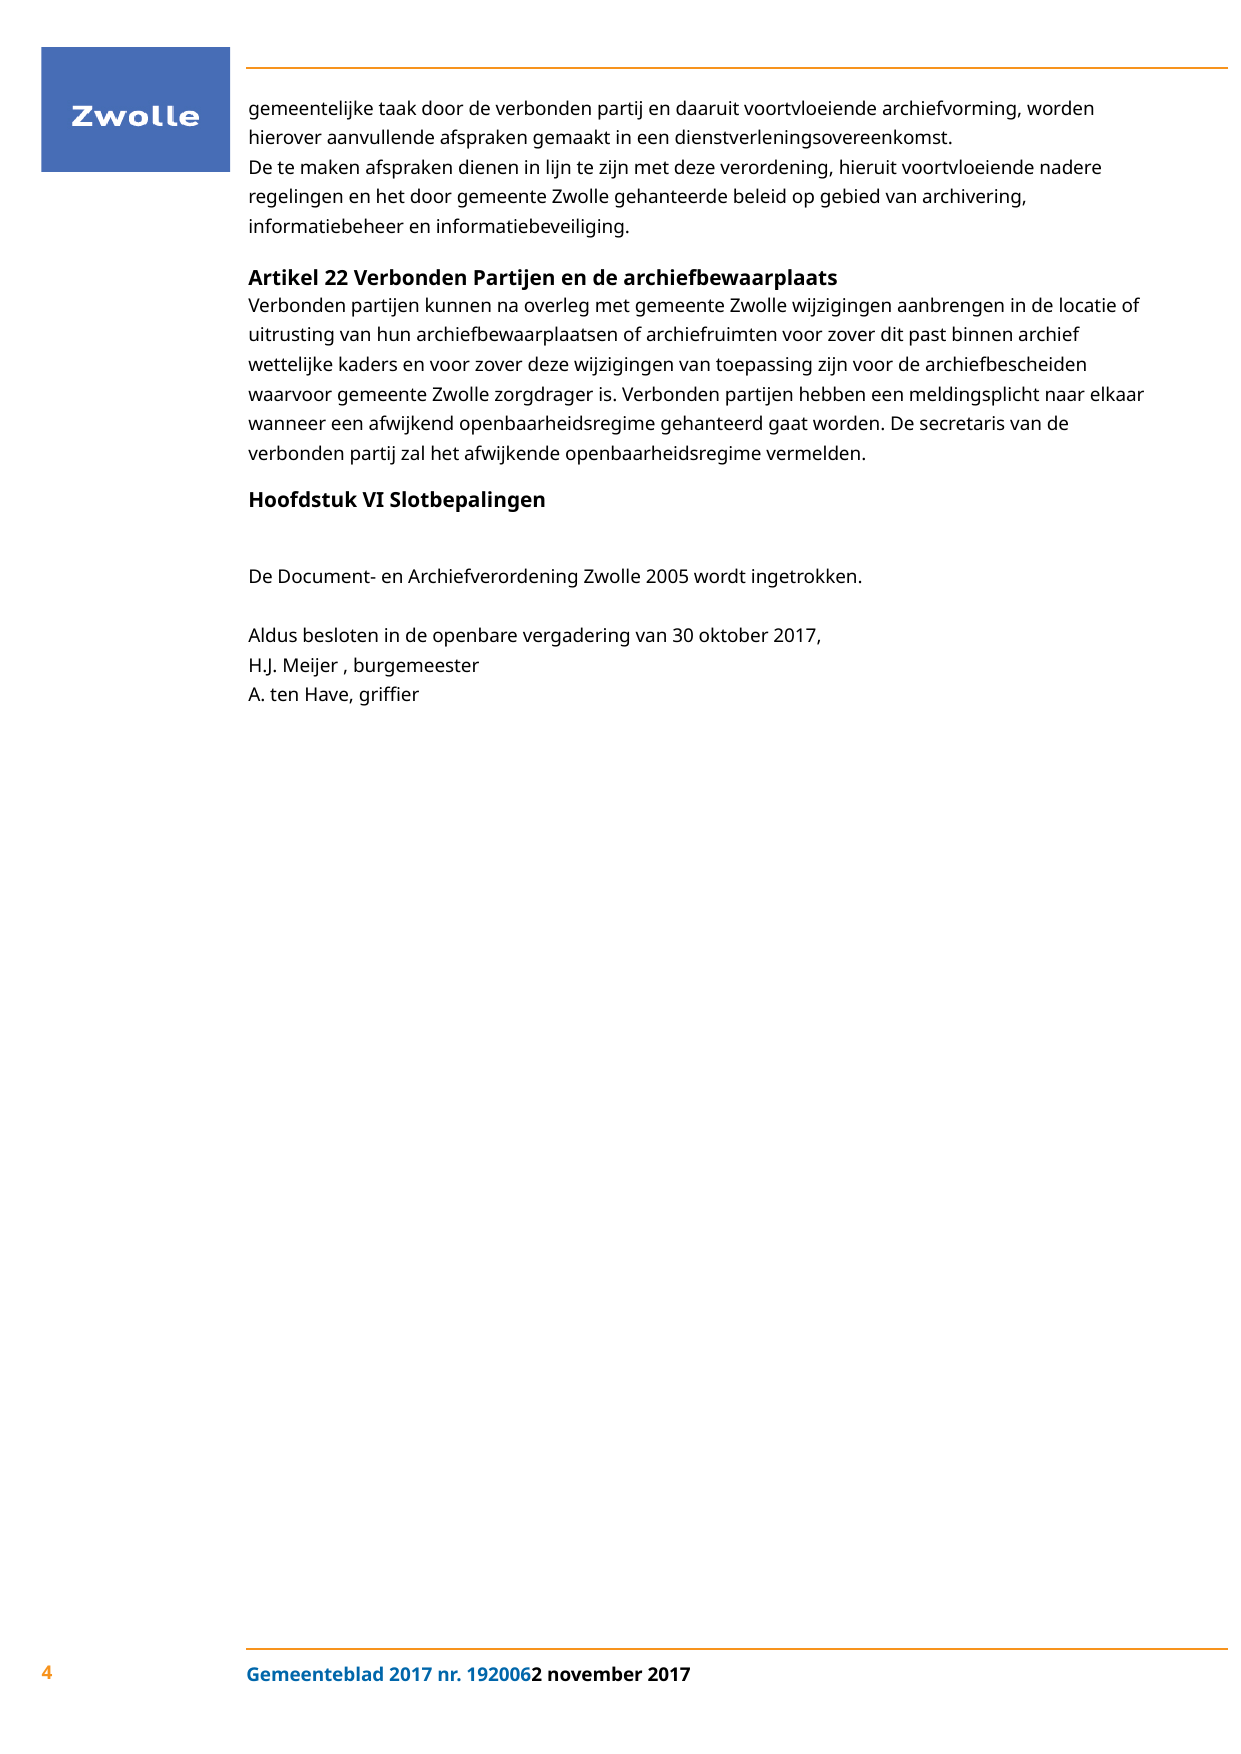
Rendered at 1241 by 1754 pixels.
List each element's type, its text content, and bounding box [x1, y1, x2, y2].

picture [41, 47, 231, 172]
text Aldus besloten in de openbare vergadering van 30 oktober 2017, [248, 622, 1152, 648]
text A. ten Have, griffier [248, 682, 1152, 707]
text De Document- en Archiefverordening Zwolle 2005 wordt ingetrokken. [248, 563, 1152, 589]
text Hoofdstuk VI Slotbepalingen [248, 486, 1152, 514]
text Verbonden partijen kunnen na overleg met gemeente Zwolle wijzigingen aanbrengen in de locatie of uitrusting van hun archiefbewaarplaatsen of archiefruimten voor zover dit past binnen archief wettelijke kaders en voor zover deze wijzigingen van toepassing zijn voor de archiefbescheiden waarvoor gemeente Zwolle zorgdrager is. Verbonden partijen hebben een meldingsplicht naar elkaar wanneer een afwijkend openbaarheidsregime gehanteerd gaat worden. De secretaris van de verbonden partij zal het afwijkende openbaarheidsregime vermelden. [248, 292, 1152, 466]
text Artikel 22 Verbonden Partijen en de archiefbewaarplaats [248, 263, 1152, 292]
text De te maken afspraken dienen in lijn te zijn met deze verordening, hieruit voortvloeiende nadere regelingen en het door gemeente Zwolle gehanteerde beleid op gebied van archivering, informatiebeheer en informatiebeveiliging. [248, 154, 1152, 239]
text gemeentelijke taak door de verbonden partij en daaruit voortvloeiende archiefvorming, worden hierover aanvullende afspraken gemaakt in een dienstverleningsovereenkomst. [248, 95, 1152, 150]
text H.J. Meijer , burgemeester [248, 652, 1152, 678]
